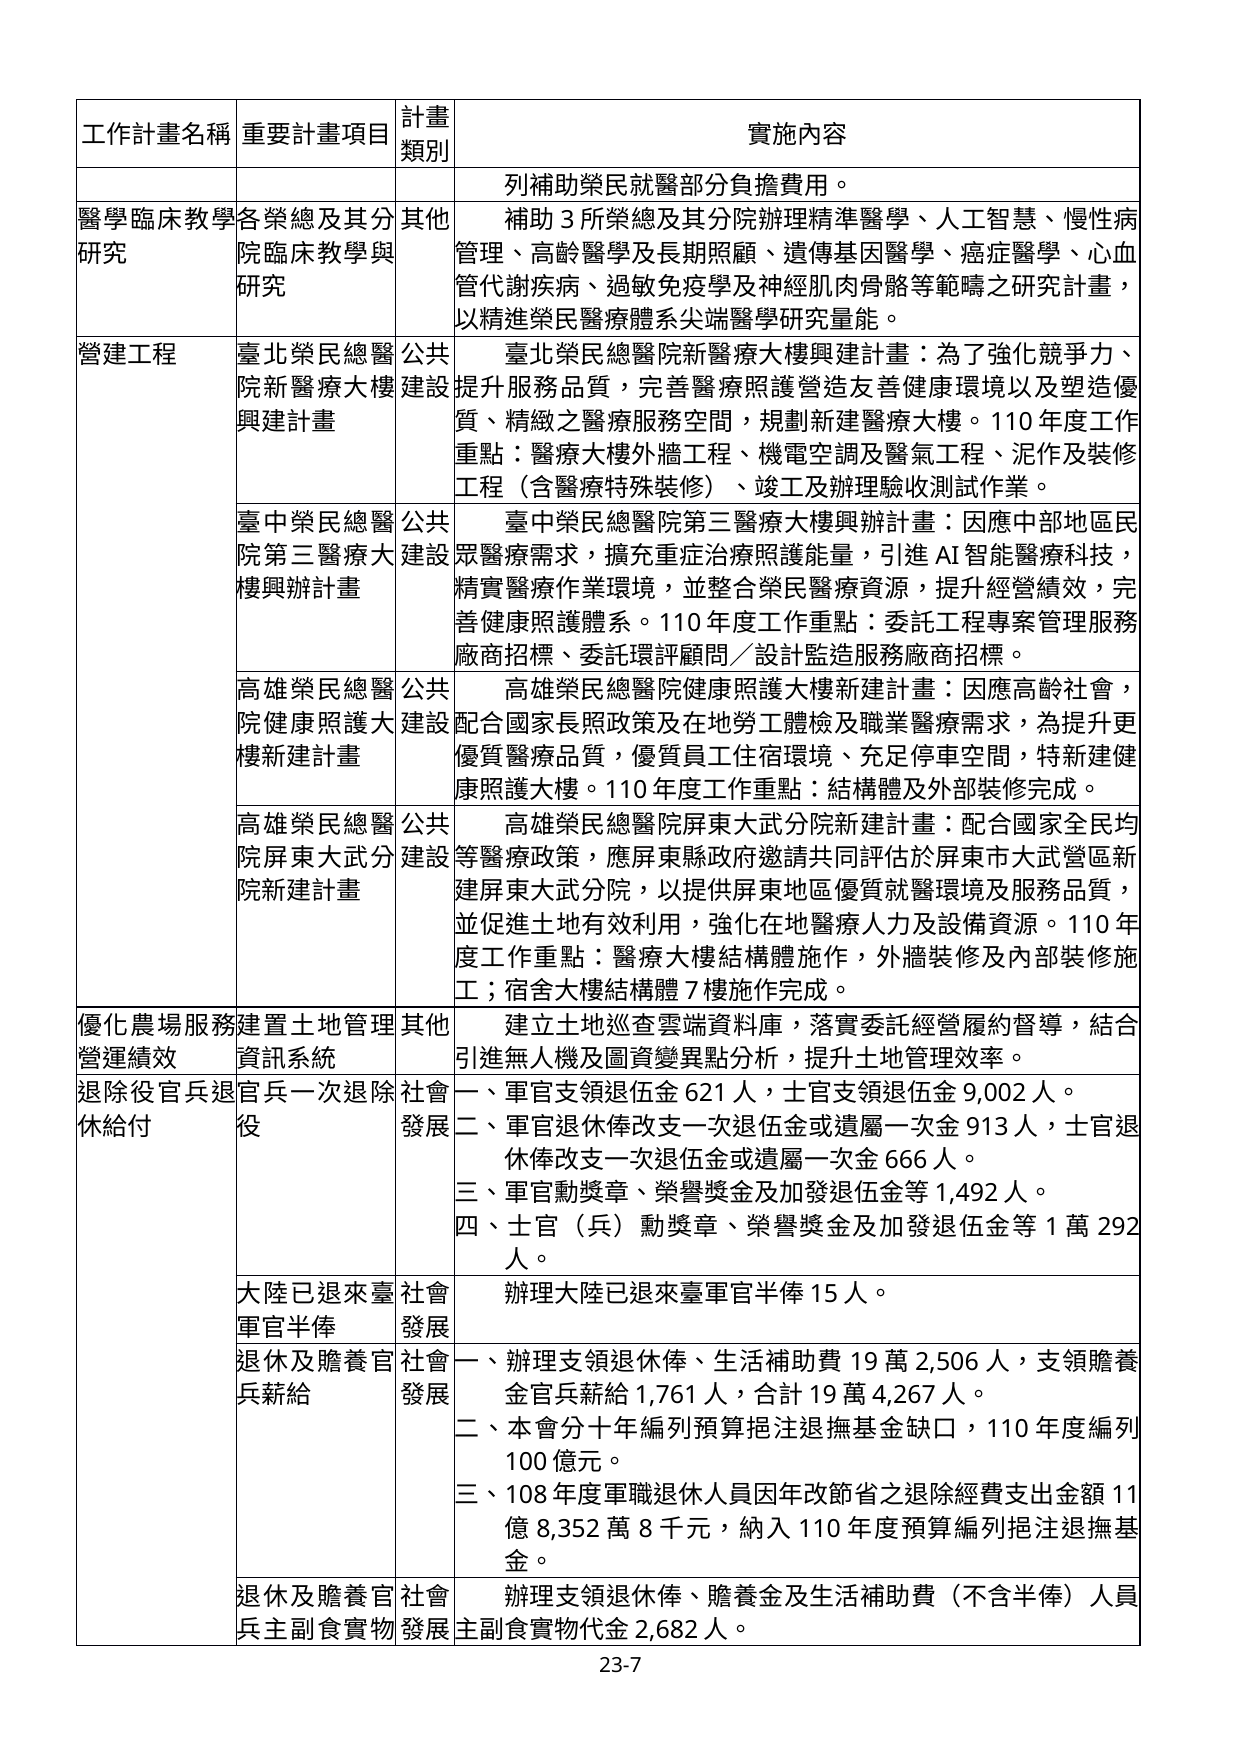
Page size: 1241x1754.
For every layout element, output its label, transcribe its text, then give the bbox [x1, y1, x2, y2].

table_cell 社會發展 [396, 1344, 454, 1577]
table_cell 辦理支領退休俸、贍養金及生活補助費（不含半俸）人員主副食實物代金2,682人。 [455, 1578, 1139, 1645]
table_cell [77, 168, 236, 201]
table_cell 臺中榮民總醫院第三醫療大樓興辦計畫：因應中部地區民眾醫療需求，擴充重症治療照護能量，引進AI智能醫療科技，精實醫療作業環境，並整合榮民醫療資源，提升經營績效，完善健康照護體系。110年度工作重點：委託工程專案管理服務廠商招標、委託環評顧問／設計監造服務廠商招標。 [455, 504, 1139, 671]
table_cell 辦理大陸已退來臺軍官半俸15人。 [455, 1276, 1139, 1343]
table_cell 公共建設 [396, 672, 454, 805]
table_header 計畫類別 [396, 100, 454, 167]
table_cell 官兵一次退除役 [237, 1075, 395, 1275]
table_header 重要計畫項目 [237, 100, 395, 167]
table_cell 補助3所榮總及其分院辦理精準醫學、人工智慧、慢性病管理、高齡醫學及長期照顧、遺傳基因醫學、癌症醫學、心血管代謝疾病、過敏免疫學及神經肌肉骨骼等範疇之研究計畫，以精進榮民醫療體系尖端醫學研究量能。 [455, 202, 1139, 336]
table_cell 公共建設 [396, 806, 454, 1006]
table_cell 各榮總及其分院臨床教學與研究 [237, 202, 395, 336]
table_cell 醫學臨床教學研究 [77, 202, 236, 336]
table_cell 優化農場服務營運績效 [77, 1008, 236, 1074]
table_cell [237, 168, 395, 201]
table_cell 列補助榮民就醫部分負擔費用。 [455, 168, 1139, 201]
table_cell 高雄榮民總醫院健康照護大樓新建計畫 [237, 672, 395, 805]
table_cell 高雄榮民總醫院屏東大武分院新建計畫：配合國家全民均等醫療政策，應屏東縣政府邀請共同評估於屏東市大武營區新建屏東大武分院，以提供屏東地區優質就醫環境及服務品質，並促進土地有效利用，強化在地醫療人力及設備資源。110年度工作重點：醫療大樓結構體施作，外牆裝修及內部裝修施工；宿舍大樓結構體7樓施作完成。 [455, 806, 1139, 1006]
table_cell 公共建設 [396, 337, 454, 503]
table_header 工作計畫名稱 [77, 100, 236, 167]
table_cell 社會發展 [396, 1276, 454, 1343]
table_cell 退休及贍養官兵薪給 [237, 1344, 395, 1577]
table_cell 營建工程 [77, 337, 236, 1006]
table_cell 公共建設 [396, 504, 454, 671]
table_cell 建立土地巡查雲端資料庫，落實委託經營履約督導，結合引進無人機及圖資變異點分析，提升土地管理效率。 [455, 1008, 1139, 1074]
table_header 實施內容 [455, 100, 1139, 167]
table_cell 一、辦理支領退休俸、生活補助費19萬2,506人，支領贍養金官兵薪給1,761人，合計19萬4,267人。 二、本會分十年編列預算挹注退撫基金缺口，110年度編列100億元。 三、108年度軍職退休人員因年改節省之退除經費支出金額11億8,352萬8千元，納入110年度預算編列挹注退撫基金。 [455, 1344, 1139, 1577]
table_cell 臺中榮民總醫院第三醫療大樓興辦計畫 [237, 504, 395, 671]
table_cell 高雄榮民總醫院健康照護大樓新建計畫：因應高齡社會，配合國家長照政策及在地勞工體檢及職業醫療需求，為提升更優質醫療品質，優質員工住宿環境、充足停車空間，特新建健康照護大樓。110年度工作重點：結構體及外部裝修完成。 [455, 672, 1139, 805]
table_cell 社會發展 [396, 1578, 454, 1645]
table_cell 一、軍官支領退伍金621人，士官支領退伍金9,002人。 二、軍官退休俸改支一次退伍金或遺屬一次金913人，士官退休俸改支一次退伍金或遺屬一次金666人。 三、軍官勳獎章、榮譽獎金及加發退伍金等1,492人。 四、士官（兵）勳獎章、榮譽獎金及加發退伍金等1萬292人。 [455, 1075, 1139, 1275]
table_cell 其他 [396, 202, 454, 336]
table_cell 退除役官兵退休給付 [77, 1075, 236, 1645]
table_cell 建置土地管理資訊系統 [237, 1008, 395, 1074]
table_cell 高雄榮民總醫院屏東大武分院新建計畫 [237, 806, 395, 1006]
table_cell 其他 [396, 1008, 454, 1074]
table_cell 臺北榮民總醫院新醫療大樓興建計畫 [237, 337, 395, 503]
table_cell 大陸已退來臺軍官半俸 [237, 1276, 395, 1343]
table_cell 退休及贍養官兵主副食實物 [237, 1578, 395, 1645]
table_cell 臺北榮民總醫院新醫療大樓興建計畫：為了強化競爭力、提升服務品質，完善醫療照護營造友善健康環境以及塑造優質、精緻之醫療服務空間，規劃新建醫療大樓。110年度工作重點：醫療大樓外牆工程、機電空調及醫氣工程、泥作及裝修工程（含醫療特殊裝修）、竣工及辦理驗收測試作業。 [455, 337, 1139, 503]
table_cell [396, 168, 454, 201]
table_cell 社會發展 [396, 1075, 454, 1275]
